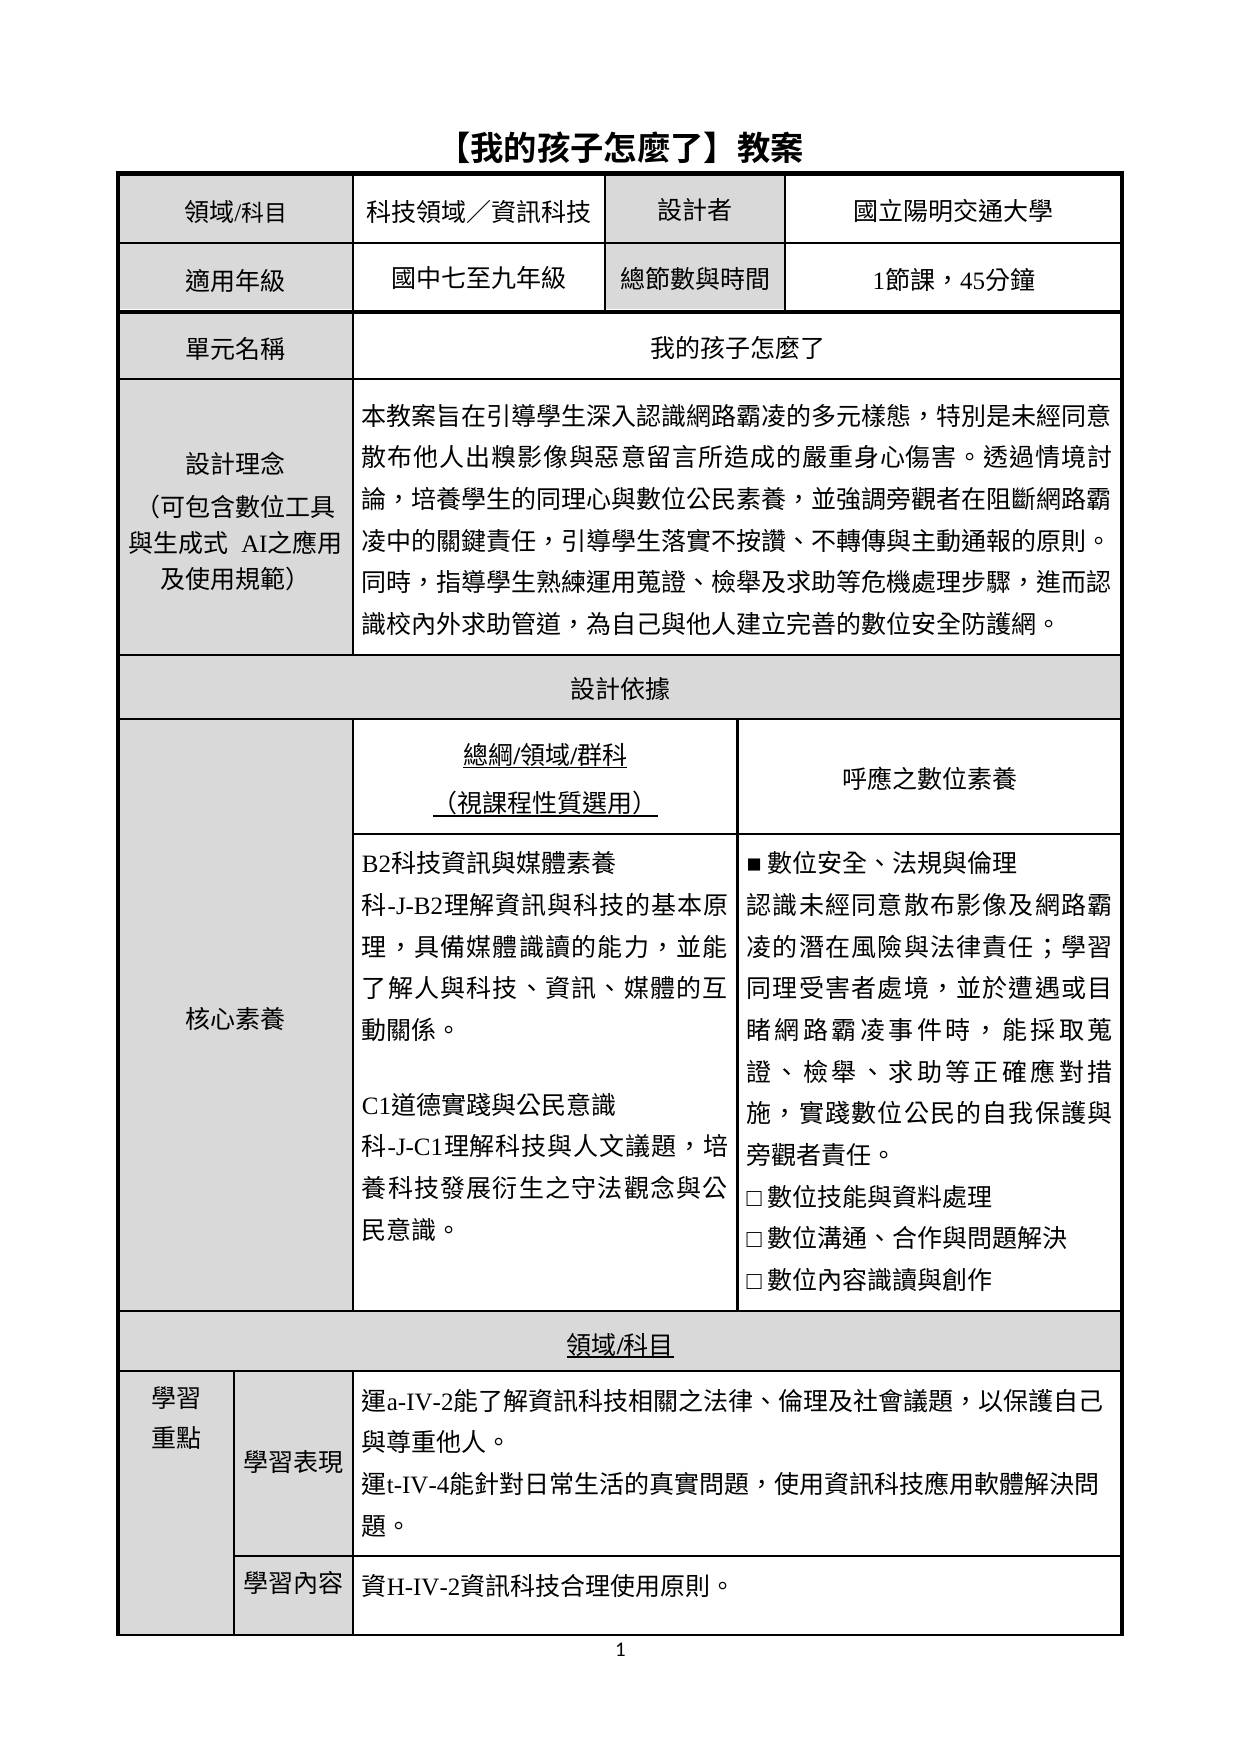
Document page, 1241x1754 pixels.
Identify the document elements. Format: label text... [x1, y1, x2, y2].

table_header 設計者 [606, 176, 784, 242]
table_cell B2科技資訊與媒體素養 科-J-B2理解資訊與科技的基本原理，具備媒體識讀的能力，並能了解人與科技、資訊、媒體的互動關係。 C1道德實踐與公民意識 科-J-C1理解科技與人文議題，培養科技發展衍生之守法觀念與公民意識。 [354, 835, 736, 1310]
table_cell 呼應之數位素養 [739, 720, 1120, 833]
table_header 國立陽明交通大學 [786, 176, 1120, 242]
table_header 領域/科目 [120, 176, 352, 242]
table_cell 我的孩子怎麼了 [354, 314, 1120, 378]
table_cell 學習 重點 [120, 1372, 233, 1634]
table_header 科技領域／資訊科技 [354, 176, 604, 242]
table_cell 適用年級 [120, 244, 352, 309]
table_cell 單元名稱 [120, 314, 352, 378]
table_cell 運a-IV-2能了解資訊科技相關之法律、倫理及社會議題，以保護自己與尊重他人。 運t-IV-4能針對日常生活的真實問題，使用資訊科技應用軟體解決問題。 [354, 1372, 1120, 1555]
table_cell 學習內容 [235, 1557, 352, 1634]
table_cell 設計依據 [120, 656, 1120, 718]
table_cell 資H-IV-2資訊科技合理使用原則。 [354, 1557, 1120, 1634]
table_cell 國中七至九年級 [354, 244, 604, 309]
table_cell 本教案旨在引導學生深入認識網路霸凌的多元樣態，特別是未經同意散布他人出糗影像與惡意留言所造成的嚴重身心傷害。透過情境討論，培養學生的同理心與數位公民素養，並強調旁觀者在阻斷網路霸凌中的關鍵責任，引導學生落實不按讚、不轉傳與主動通報的原則。同時，指導學生熟練運用蒐證、檢舉及求助等危機處理步驟，進而認識校內外求助管道，為自己與他人建立完善的數位安全防護網。 [354, 380, 1120, 654]
table_cell 總節數與時間 [606, 244, 784, 309]
table_cell 總綱/領域/群科 （視課程性質選用） [354, 720, 736, 833]
table_cell 核心素養 [120, 720, 352, 1310]
table_cell 學習表現 [235, 1372, 352, 1555]
table_cell 設計理念 （可包含數位工具與生成式 AI之應用及使用規範） [120, 380, 352, 654]
table_cell 領域/科目 [120, 1312, 1120, 1370]
table_cell ■ 數位安全、法規與倫理 認識未經同意散布影像及網路霸凌的潛在風險與法律責任；學習同理受害者處境，並於遭遇或目睹網路霸凌事件時，能採取蒐證、檢舉、求助等正確應對措施，實踐數位公民的自我保護與旁觀者責任。 □ 數位技能與資料處理 □ 數位溝通、合作與問題解決 □ 數位內容識讀與創作 [739, 835, 1120, 1310]
table_cell 1節課，45分鐘 [786, 244, 1120, 309]
subtitle 【我的孩子怎麼了】教案 [118, 119, 1122, 171]
